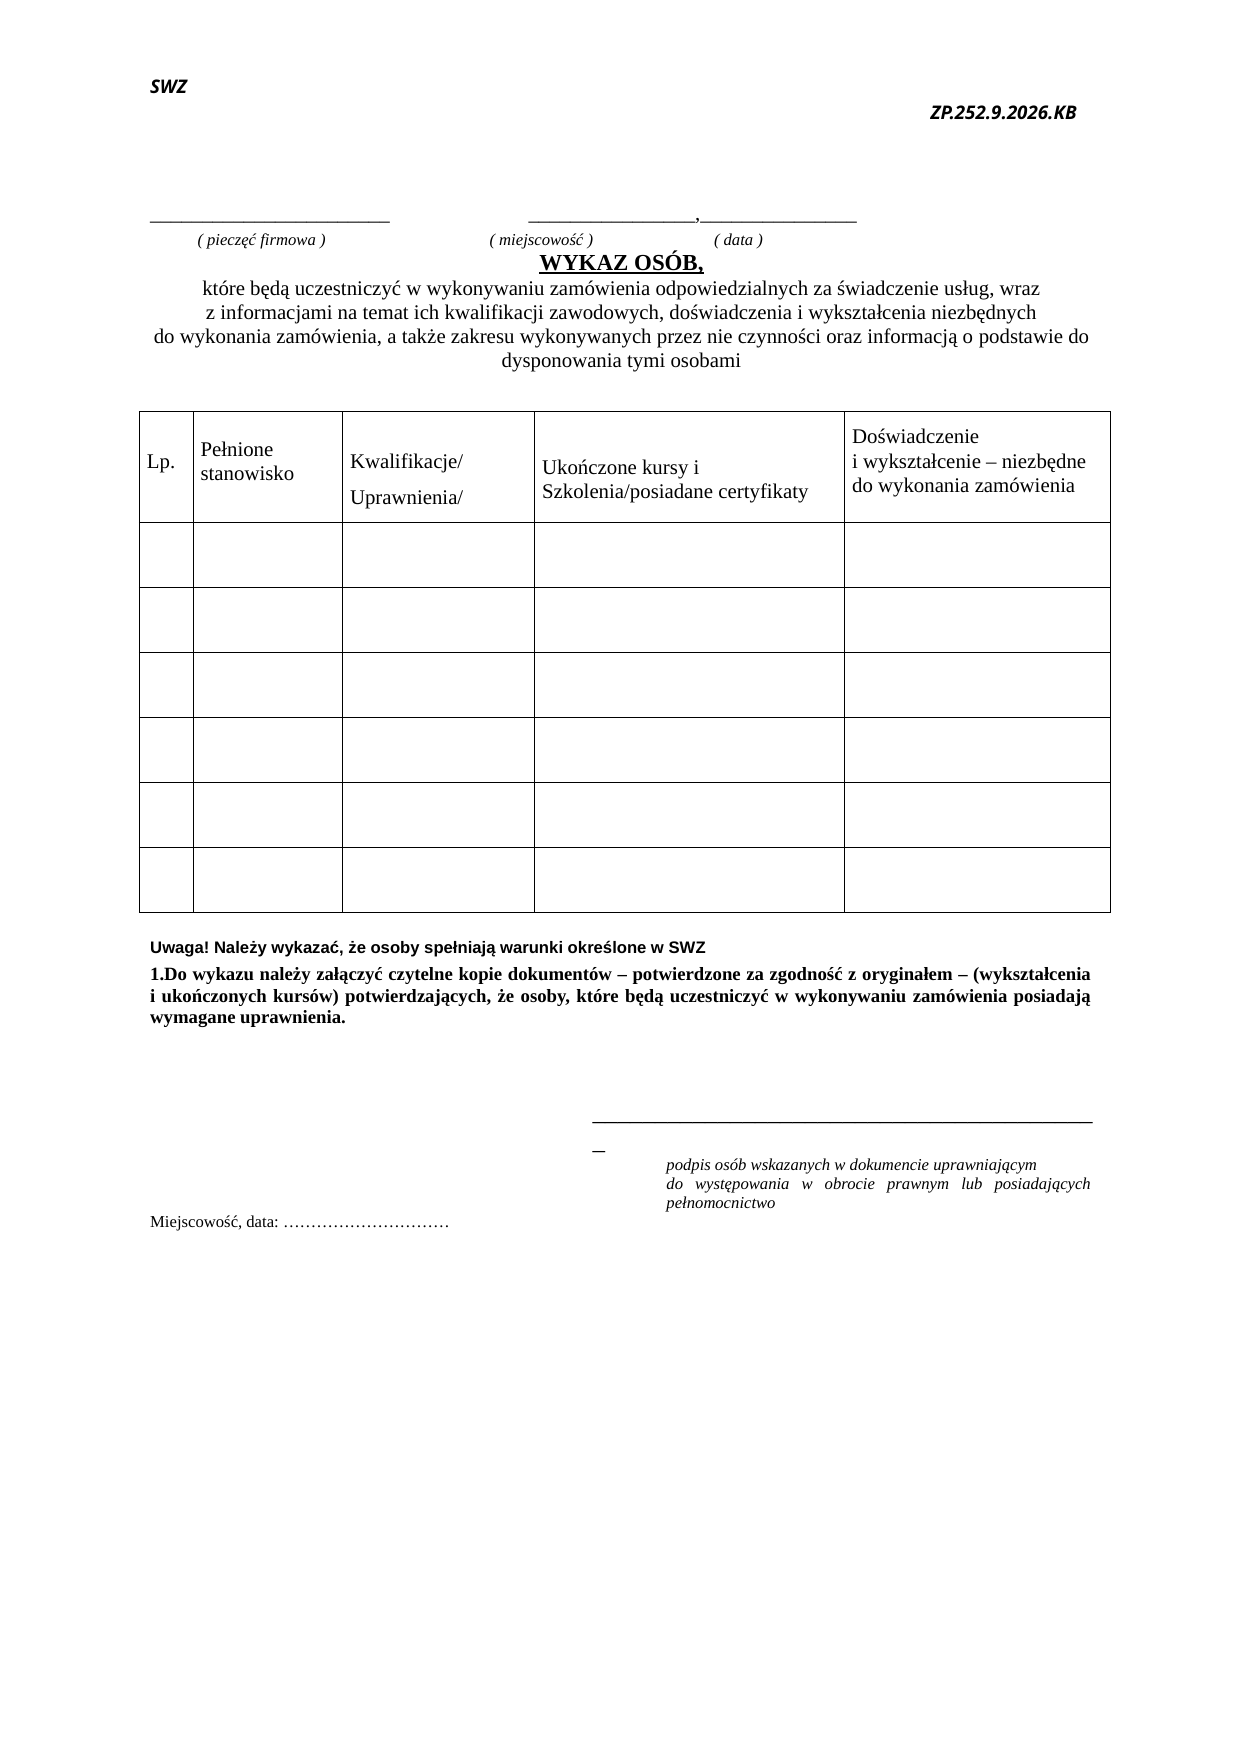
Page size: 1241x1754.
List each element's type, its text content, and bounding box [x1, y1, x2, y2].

table_cell [140, 653, 193, 717]
table_cell [140, 588, 193, 652]
text ________________________________________ [592, 1097, 1092, 1122]
text ( pieczęć firmowa ) ( miejscowość ) ( data ) [150, 225, 1092, 249]
text do występowania w obrocie prawnym lub posiadających pełnomocnictwo [666, 1174, 1092, 1212]
table_header Kwalifikacje/ Uprawnienia/ [343, 412, 534, 522]
table_cell [845, 848, 1110, 912]
table_cell [845, 523, 1110, 587]
table_cell [343, 718, 534, 782]
table_cell [535, 523, 844, 587]
table_cell [535, 653, 844, 717]
table_cell [535, 848, 844, 912]
table_cell [194, 718, 342, 782]
text _ [592, 1123, 1092, 1155]
table_cell [343, 588, 534, 652]
text _______________________ ________________,_______________ [150, 201, 1092, 225]
table_cell [845, 588, 1110, 652]
text Miejscowość, data: ………………………… [150, 1212, 1137, 1231]
table_cell [194, 848, 342, 912]
table_cell [845, 653, 1110, 717]
table_cell [194, 588, 342, 652]
table_cell [140, 718, 193, 782]
table_header Pełnione stanowisko [194, 412, 342, 522]
text które będą uczestniczyć w wykonywaniu zamówienia odpowiedzialnych za świadczenie usług, wraz z informacjami na temat ich kwalifikacji zawodowych, doświadczenia i wykształcenia niezbędnych do wykonania zamówienia, a także zakresu wykonywanych przez nie czynności oraz informacją o podstawie do dysponowania tymi osobami [150, 276, 1092, 372]
table_cell [140, 523, 193, 587]
table_cell [140, 783, 193, 847]
table_header Ukończone kursy i Szkolenia/posiadane certyfikaty [535, 412, 844, 522]
table_cell [343, 848, 534, 912]
table_cell [845, 718, 1110, 782]
subtitle WYKAZ OSÓB, [150, 249, 1092, 276]
table_header Doświadczenie i wykształcenie – niezbędne do wykonania zamówienia [845, 412, 1110, 522]
table_cell [194, 783, 342, 847]
table_cell [194, 653, 342, 717]
table_cell [194, 523, 342, 587]
table_header Lp. [140, 412, 193, 522]
table_cell [343, 653, 534, 717]
text SWZ [150, 74, 1092, 99]
table_cell [343, 523, 534, 587]
text podpis osób wskazanych w dokumencie uprawniającym [666, 1155, 1092, 1174]
table_cell [343, 783, 534, 847]
subtitle Uwaga! Należy wykazać, że osoby spełniają warunki określone w SWZ [150, 938, 1092, 957]
table_cell [845, 783, 1110, 847]
table_cell [535, 588, 844, 652]
text ZP.252.9.2026.KB [150, 99, 1092, 125]
text 1.Do wykazu należy załączyć czytelne kopie dokumentów – potwierdzone za zgodność z oryginałem – (wykształcenia i ukończonych kursów) potwierdzających, że osoby, które będą uczestniczyć w wykonywaniu zamówienia posiadają wymagane uprawnienia. [150, 963, 1092, 1028]
table_cell [140, 848, 193, 912]
table_cell [535, 718, 844, 782]
table_cell [535, 783, 844, 847]
